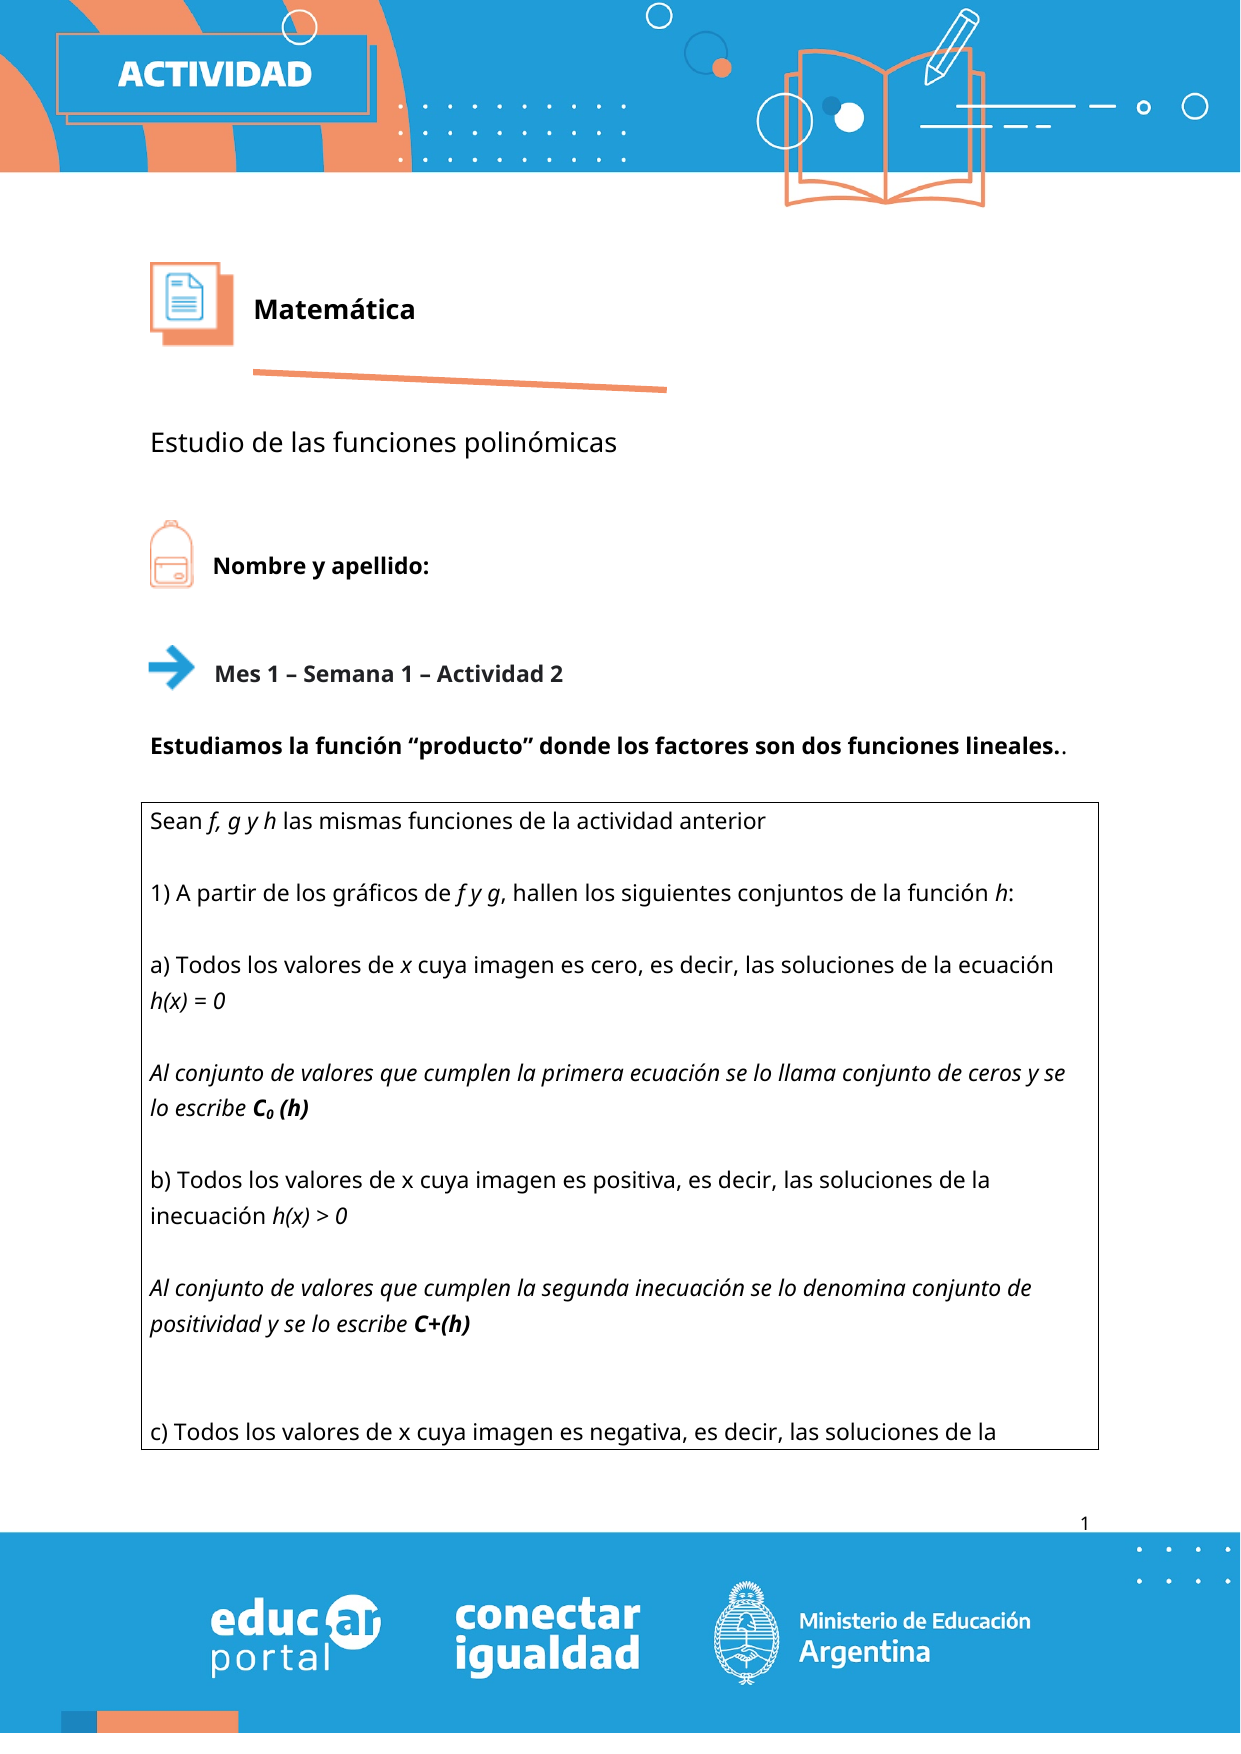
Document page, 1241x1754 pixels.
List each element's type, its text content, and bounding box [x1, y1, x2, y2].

text 1) A partir de los gráficos de f y g, hallen los siguientes conjuntos de la función h: [142, 874, 1098, 908]
text Estudiamos la función “producto” donde los factores son dos funciones lineales.. [150, 730, 1090, 761]
picture [0, 0, 1241, 1733]
text Al conjunto de valores que cumplen la segunda inecuación se lo denomina conjunto de positividad y se lo escribe C+(h) [142, 1269, 1098, 1339]
text Estudio de las funciones polinómicas [150, 333, 1090, 460]
text Al conjunto de valores que cumplen la primera ecuación se lo llama conjunto de ceros y se lo escribe C0 (h) [142, 1053, 1098, 1124]
text Sean f, g y h las mismas funciones de la actividad anterior [142, 803, 1098, 836]
text a) Todos los valores de x cuya imagen es cero, es decir, las soluciones de la ecuación h(x) = 0 [142, 946, 1098, 1016]
text Nombre y apellido: [194, 550, 1090, 581]
text c) Todos los valores de x cuya imagen es negativa, es decir, las soluciones de la [142, 1413, 1098, 1449]
text Mes 1 – Semana 1 – Actividad 2 [196, 658, 1090, 689]
text Matemática [235, 291, 1090, 328]
text b) Todos los valores de x cuya imagen es positiva, es decir, las soluciones de la inecuación h(x) > 0 [142, 1161, 1098, 1231]
